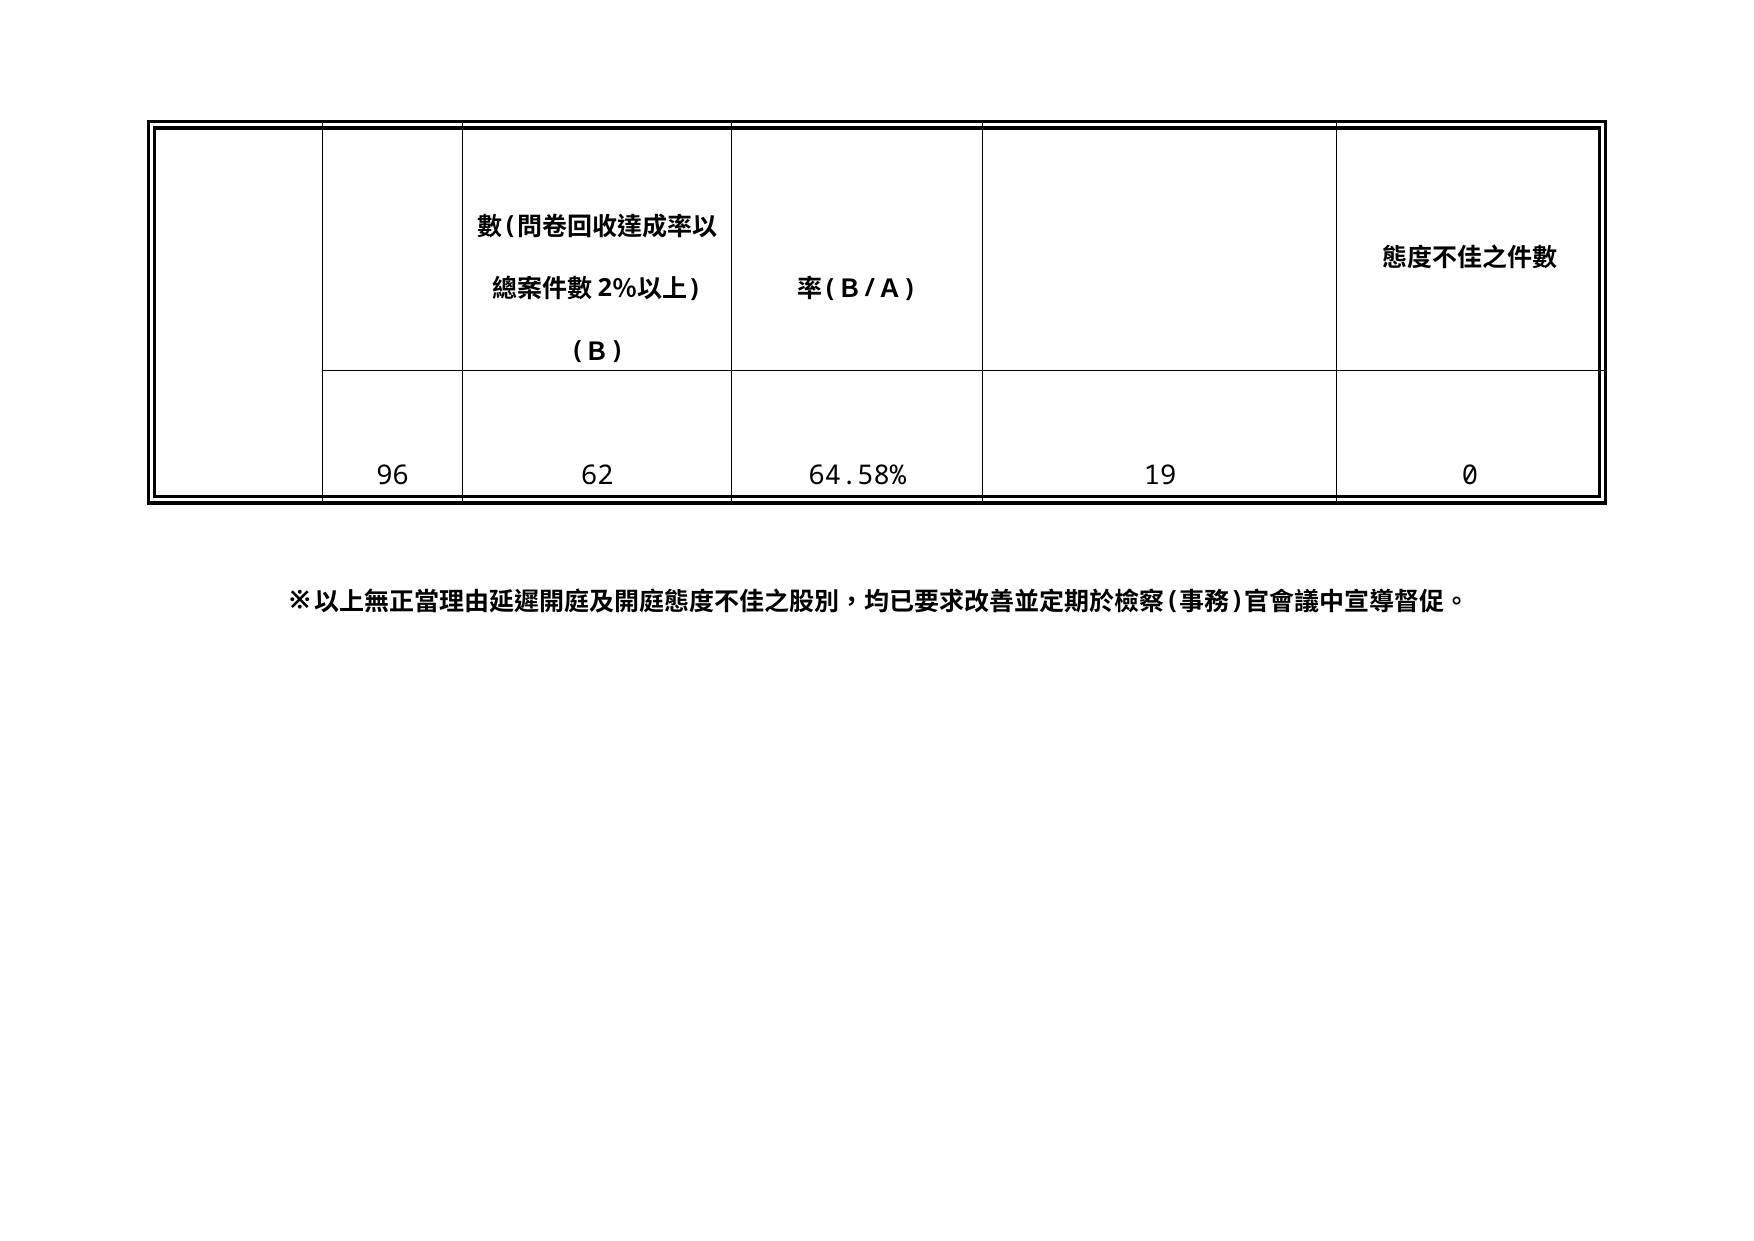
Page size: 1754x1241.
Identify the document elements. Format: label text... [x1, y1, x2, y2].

table_cell 0 [1337, 371, 1598, 495]
table_cell 態度不佳之件數 [1337, 123, 1603, 370]
table_cell [983, 130, 1336, 370]
table_cell 96 [323, 371, 462, 495]
table_cell 數(問卷回收達成率以總案件數2％以上)(Ｂ) [463, 130, 731, 370]
table_cell [151, 123, 322, 495]
text ※以上無正當理由延遲開庭及開庭態度不佳之股別，均已要求改善並定期於檢察(事務)官會議中宣導督促。 [150, 558, 1604, 620]
table_cell 19 [983, 371, 1336, 495]
table_cell 率(Ｂ/Ａ) [732, 130, 982, 370]
table_cell 64.58% [732, 371, 982, 495]
table_cell 62 [463, 371, 731, 495]
table_cell [323, 130, 462, 370]
